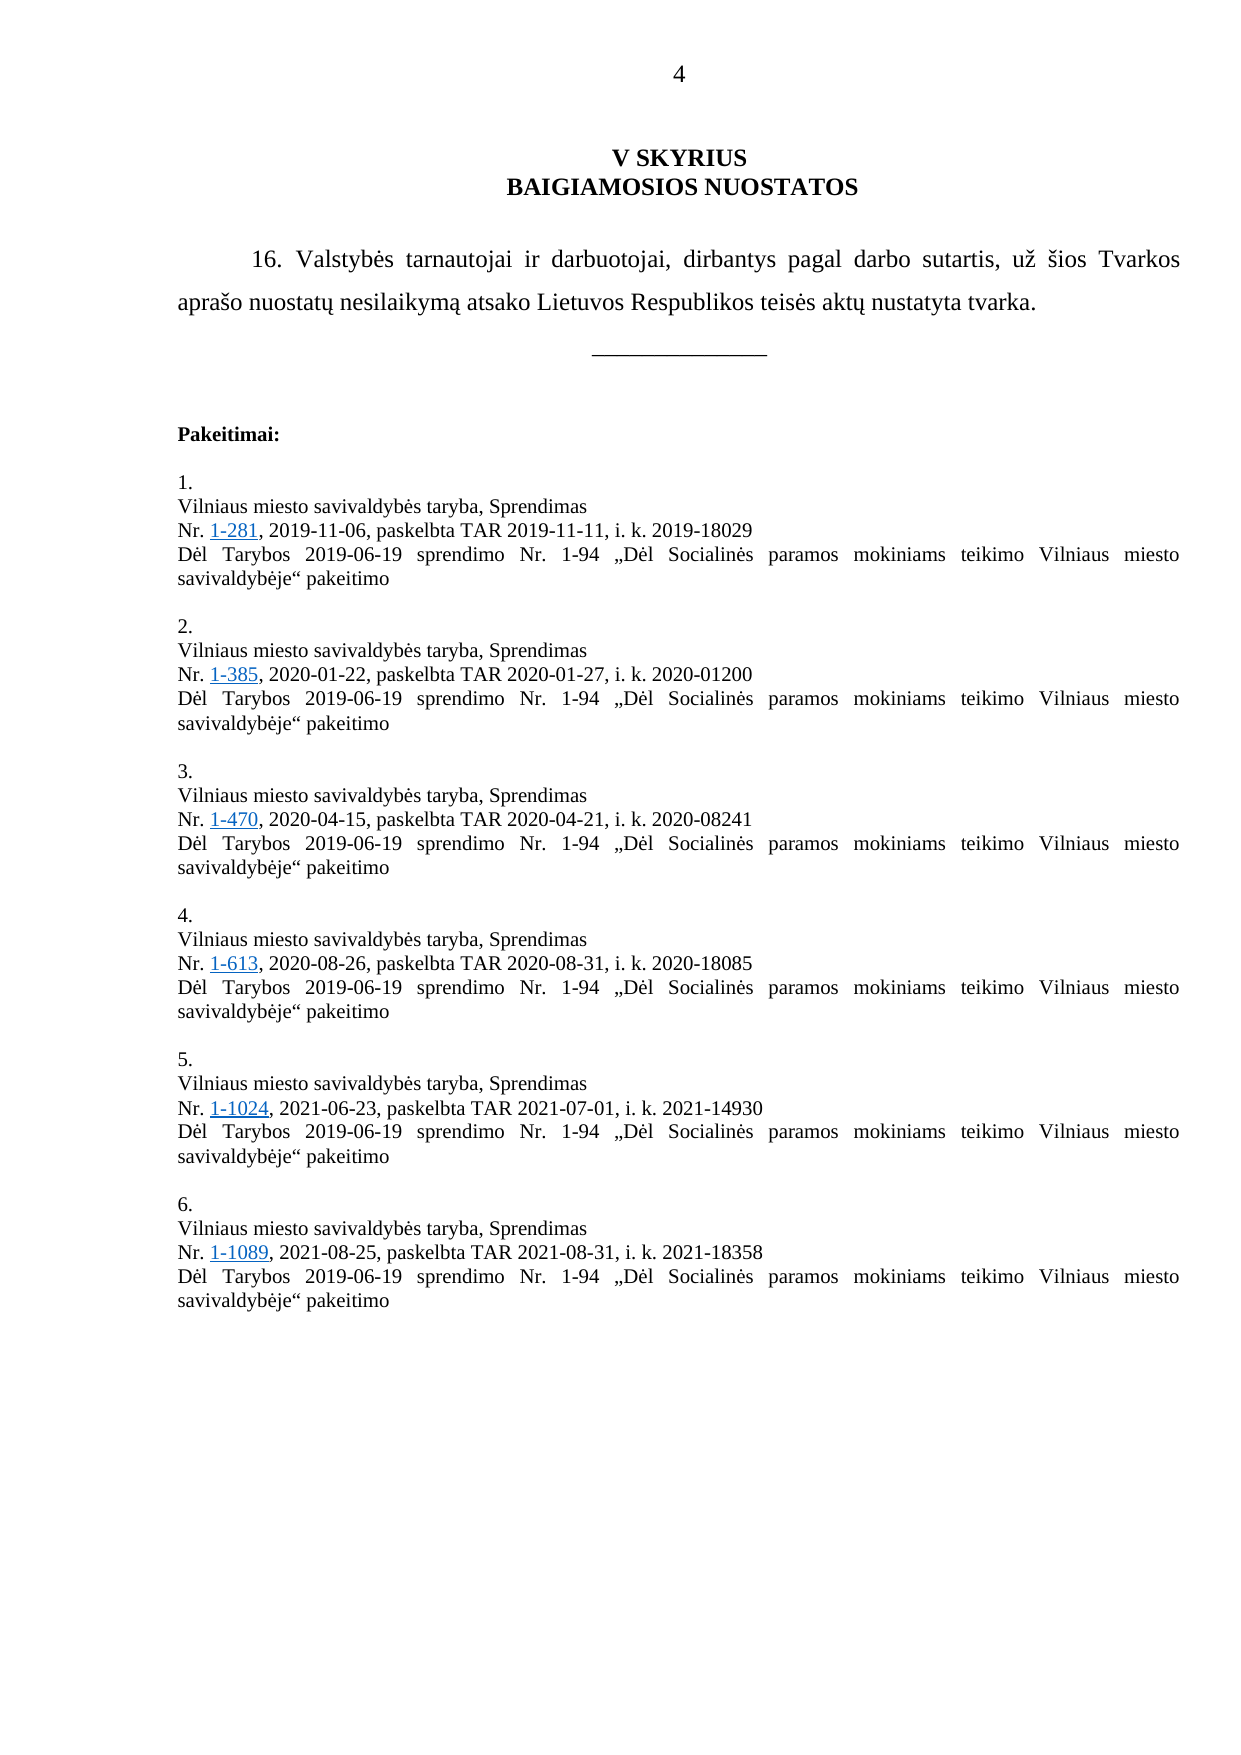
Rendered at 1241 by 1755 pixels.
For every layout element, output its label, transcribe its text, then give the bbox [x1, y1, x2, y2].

text 2. [177, 614, 1181, 638]
text 4. [177, 903, 1181, 927]
text ______________ [177, 330, 1181, 359]
text Nr. 1-470, 2020-04-15, paskelbta TAR 2020-04-21, i. k. 2020-08241 [177, 807, 1181, 831]
text Dėl Tarybos 2019-06-19 sprendimo Nr. 1-94 „Dėl Socialinės paramos mokiniams teikimo Vilniaus miesto savivaldybėje“ pakeitimo [177, 1119, 1181, 1168]
text Vilniaus miesto savivaldybės taryba, Sprendimas [177, 638, 1181, 662]
text Dėl Tarybos 2019-06-19 sprendimo Nr. 1-94 „Dėl Socialinės paramos mokiniams teikimo Vilniaus miesto savivaldybėje“ pakeitimo [177, 686, 1181, 734]
text Nr. 1-1024, 2021-06-23, paskelbta TAR 2021-07-01, i. k. 2021-14930 [177, 1095, 1181, 1119]
text Nr. 1-385, 2020-01-22, paskelbta TAR 2020-01-27, i. k. 2020-01200 [177, 662, 1181, 686]
text Vilniaus miesto savivaldybės taryba, Sprendimas [177, 1071, 1181, 1095]
text Pakeitimai: [177, 422, 1181, 446]
text Vilniaus miesto savivaldybės taryba, Sprendimas [177, 927, 1181, 951]
text 16. Valstybės tarnautojai ir darbuotojai, dirbantys pagal darbo sutartis, už šios Tvarkos aprašo nuostatų nesilaikymą atsako Lietuvos Respublikos teisės aktų nustatyta tvarka. [177, 244, 1181, 316]
text Vilniaus miesto savivaldybės taryba, Sprendimas [177, 783, 1181, 807]
text BAIGIAMOSIOS NUOSTATOS [177, 172, 1181, 201]
text Dėl Tarybos 2019-06-19 sprendimo Nr. 1-94 „Dėl Socialinės paramos mokiniams teikimo Vilniaus miesto savivaldybėje“ pakeitimo [177, 542, 1181, 590]
text 1. [177, 470, 1181, 494]
text Vilniaus miesto savivaldybės taryba, Sprendimas [177, 1216, 1181, 1240]
text V SKYRIUS [177, 143, 1181, 172]
text Nr. 1-281, 2019-11-06, paskelbta TAR 2019-11-11, i. k. 2019-18029 [177, 518, 1181, 542]
text Nr. 1-1089, 2021-08-25, paskelbta TAR 2021-08-31, i. k. 2021-18358 [177, 1240, 1181, 1264]
text 3. [177, 758, 1181, 783]
text Dėl Tarybos 2019-06-19 sprendimo Nr. 1-94 „Dėl Socialinės paramos mokiniams teikimo Vilniaus miesto savivaldybėje“ pakeitimo [177, 975, 1181, 1023]
text Vilniaus miesto savivaldybės taryba, Sprendimas [177, 494, 1181, 518]
text Dėl Tarybos 2019-06-19 sprendimo Nr. 1-94 „Dėl Socialinės paramos mokiniams teikimo Vilniaus miesto savivaldybėje“ pakeitimo [177, 1264, 1181, 1312]
text Nr. 1-613, 2020-08-26, paskelbta TAR 2020-08-31, i. k. 2020-18085 [177, 951, 1181, 975]
text Dėl Tarybos 2019-06-19 sprendimo Nr. 1-94 „Dėl Socialinės paramos mokiniams teikimo Vilniaus miesto savivaldybėje“ pakeitimo [177, 831, 1181, 879]
text 5. [177, 1047, 1181, 1071]
text 6. [177, 1192, 1181, 1216]
